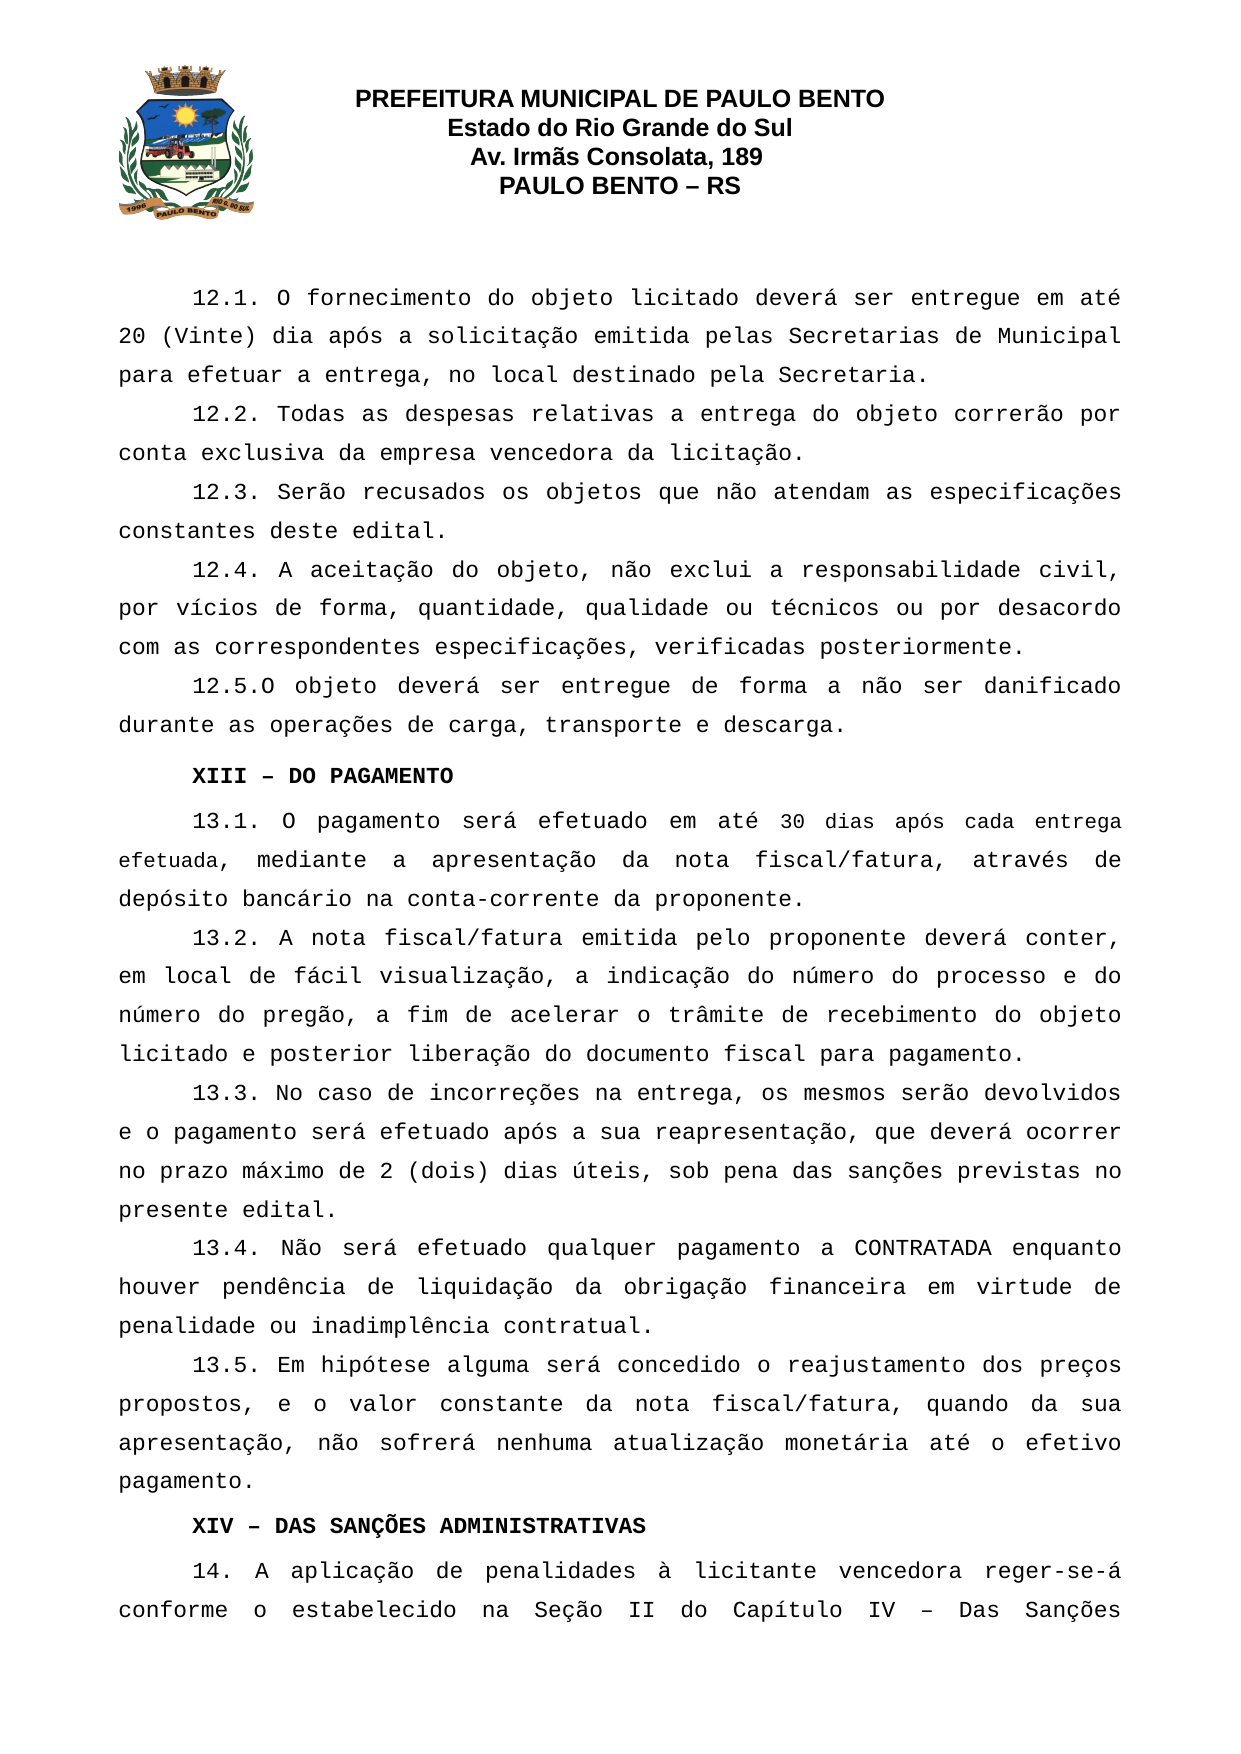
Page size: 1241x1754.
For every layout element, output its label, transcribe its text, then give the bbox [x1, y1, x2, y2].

text 12.2. Todas as despesas relativas a entrega do objeto correrão por conta exclusiva da empresa vencedora da licitação. [118, 402, 1122, 467]
text 12.4. A aceitação do objeto, não exclui a responsabilidade civil, por vícios de forma, quantidade, qualidade ou técnicos ou por desacordo com as correspondentes especificações, verificadas posteriormente. [118, 558, 1122, 662]
text 12.5.O objeto deverá ser entregue de forma a não ser danificado durante as operações de carga, transporte e descarga. [118, 674, 1122, 739]
text 13.2. A nota fiscal/fatura emitida pelo proponente deverá conter, em local de fácil visualização, a indicação do número do processo e do número do pregão, a fim de acelerar o trâmite de recebimento do objeto licitado e posterior liberação do documento fiscal para pagamento. [118, 926, 1122, 1068]
text 13.4. Não será efetuado qualquer pagamento a CONTRATADA enquanto houver pendência de liquidação da obrigação financeira em virtude de penalidade ou inadimplência contratual. [118, 1237, 1122, 1340]
picture [118, 65, 254, 220]
text XIII – DO PAGAMENTO [118, 764, 1122, 791]
text 13.5. Em hipótese alguma será concedido o reajustamento dos preços propostos, e o valor constante da nota fiscal/fatura, quando da sua apresentação, não sofrerá nenhuma atualização monetária até o efetivo pagamento. [118, 1353, 1122, 1496]
text 14. A aplicação de penalidades à licitante vencedora reger-se-á conforme o estabelecido na Seção II do Capítulo IV – Das Sanções [118, 1559, 1122, 1624]
text 12.1. O fornecimento do objeto licitado deverá ser entregue em até 20 (Vinte) dia após a solicitação emitida pelas Secretarias de Municipal para efetuar a entrega, no local destinado pela Secretaria. [118, 286, 1122, 389]
text XIV – DAS SANÇÕES ADMINISTRATIVAS [118, 1515, 1122, 1541]
text 13.3. No caso de incorreções na entrega, os mesmos serão devolvidos e o pagamento será efetuado após a sua reapresentação, que deverá ocorrer no prazo máximo de 2 (dois) dias úteis, sob pena das sanções previstas no presente edital. [118, 1081, 1122, 1224]
text 13.1. O pagamento será efetuado em até 30 dias após cada entrega efetuada, mediante a apresentação da nota fiscal/fatura, através de depósito bancário na conta-corrente da proponente. [118, 809, 1122, 913]
text 12.3. Serão recusados os objetos que não atendam as especificações constantes deste edital. [118, 480, 1122, 545]
